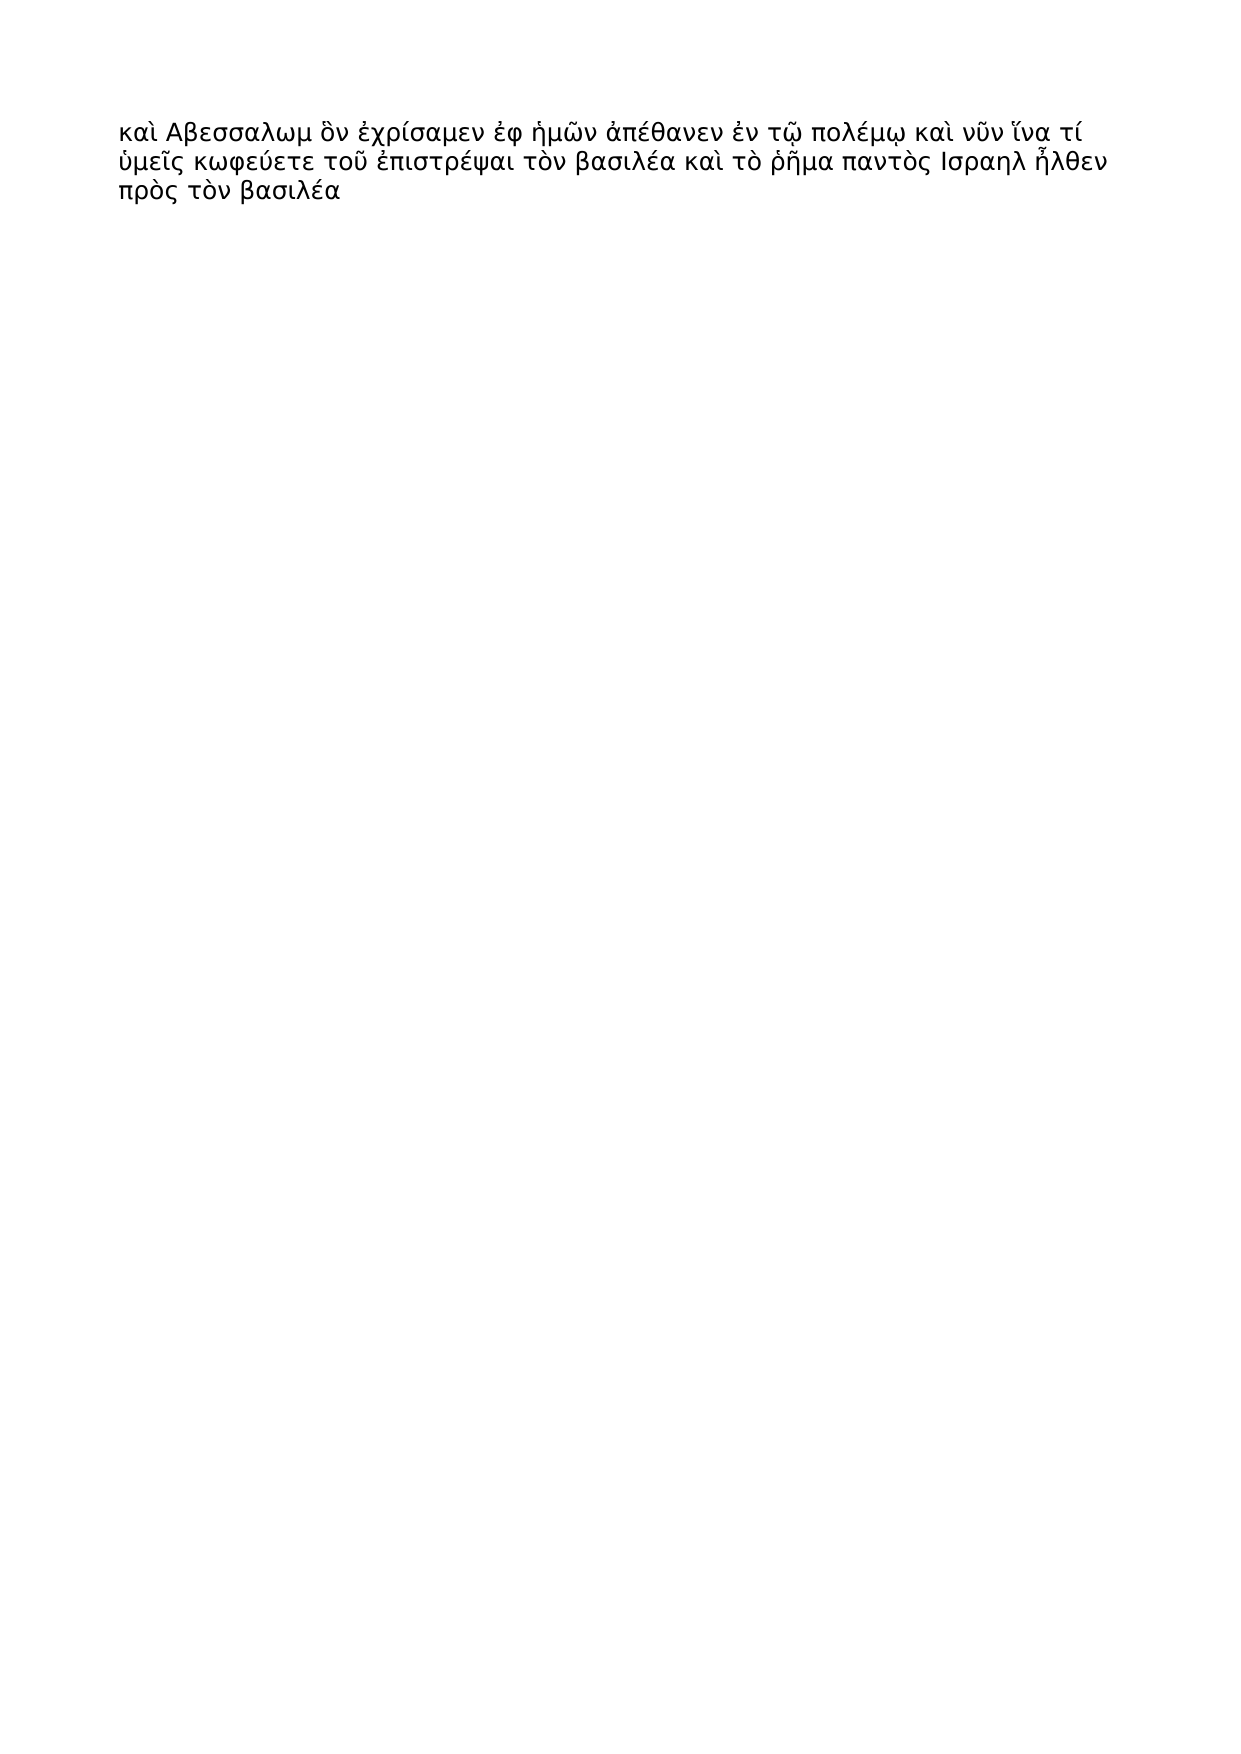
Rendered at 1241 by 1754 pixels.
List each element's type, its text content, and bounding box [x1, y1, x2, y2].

text καὶ Αβεσσαλωμ ὃν ἐχρίσαμεν ἐφ ἡμῶν ἀπέθανεν ἐν τῷ πολέμῳ καὶ νῦν ἵνα τί ὑμεῖς κωφεύετε τοῦ ἐπιστρέψαι τὸν βασιλέα καὶ τὸ ῥῆμα παντὸς Ισραηλ ἦλθεν πρὸς τὸν βασιλέα [118, 118, 1122, 206]
